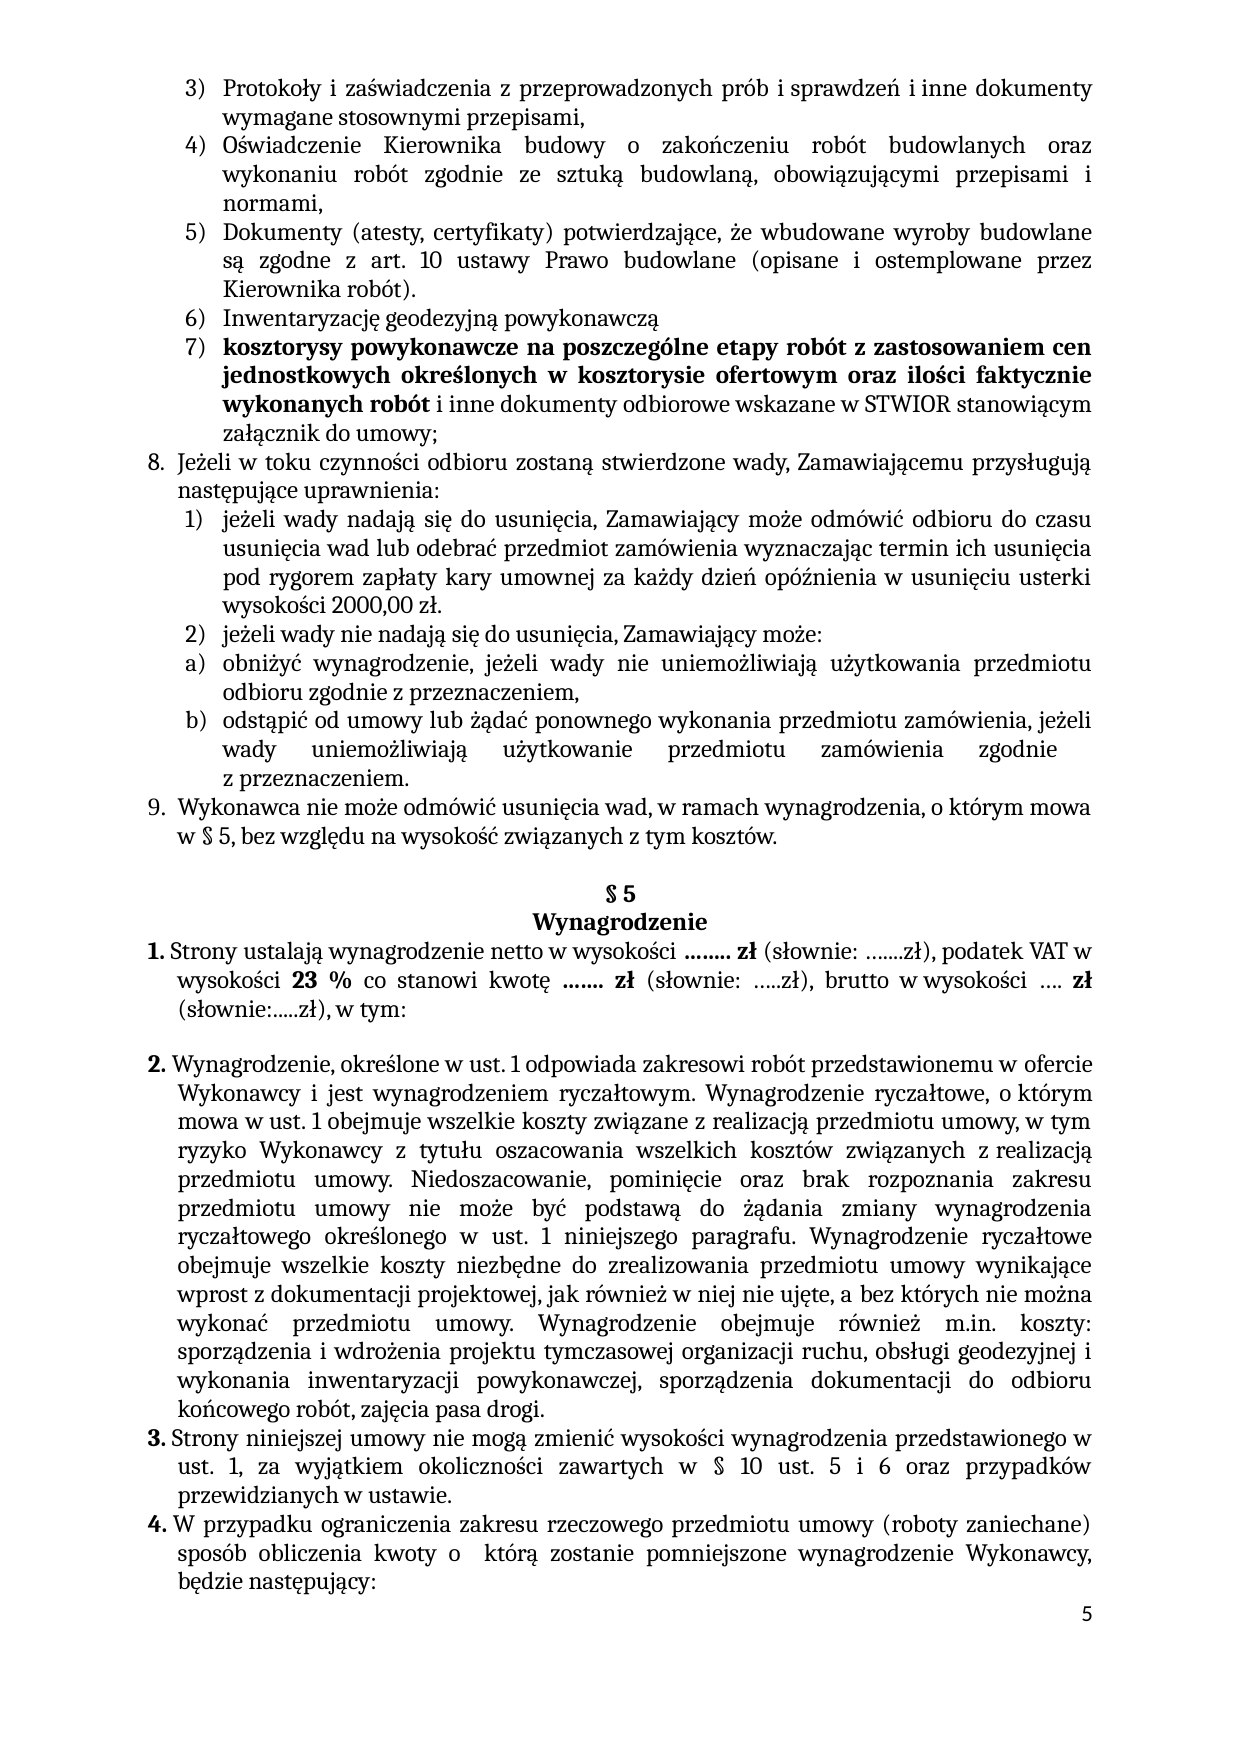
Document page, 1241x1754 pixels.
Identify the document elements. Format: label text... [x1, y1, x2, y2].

text 4. W przypadku ograniczenia zakresu rzeczowego przedmiotu umowy (roboty zaniechane) sposób obliczenia kwoty o którą zostanie pomniejszone wynagrodzenie Wykonawcy, będzie następujący: [148, 1510, 1093, 1596]
list Oświadczenie Kierownika budowy o zakończeniu robót budowlanych oraz wykonaniu robót zgodnie ze sztuką budowlaną, obowiązującymi przepisami i normami, [185, 131, 1093, 217]
list jeżeli wady nadają się do usunięcia, Zamawiający może odmówić odbioru do czasu usunięcia wad lub odebrać przedmiot zamówienia wyznaczając termin ich usunięcia pod rygorem zapłaty kary umownej za każdy dzień opóźnienia w usunięciu usterki wysokości 2000,00 zł. [185, 505, 1093, 620]
list Wykonawca nie może odmówić usunięcia wad, w ramach wynagrodzenia, o którym mowa w § 5, bez względu na wysokość związanych z tym kosztów. [148, 792, 1093, 851]
list kosztorysy powykonawcze na poszczególne etapy robót z zastosowaniem cen jednostkowych określonych w kosztorysie ofertowym oraz ilości faktycznie wykonanych robót i inne dokumenty odbiorowe wskazane w STWIOR stanowiącym załącznik do umowy; [185, 332, 1093, 447]
list Jeżeli w toku czynności odbioru zostaną stwierdzone wady, Zamawiającemu przysługują następujące uprawnienia: [148, 447, 1093, 505]
text 1. Strony ustalają wynagrodzenie netto w wysokości …..... zł (słownie: …....zł), podatek VAT w wysokości 23 % co stanowi kwotę ….... zł (słownie: …..zł), brutto w wysokości …. zł (słownie:.....zł), w tym: [148, 937, 1093, 1023]
text Wynagrodzenie [148, 908, 1093, 937]
list Protokoły i zaświadczenia z przeprowadzonych prób i sprawdzeń i inne dokumenty wymagane stosownymi przepisami, [185, 74, 1093, 131]
text § 5 [148, 879, 1093, 908]
list jeżeli wady nie nadają się do usunięcia, Zamawiający może: [185, 620, 1093, 649]
text 3. Strony niniejszej umowy nie mogą zmienić wysokości wynagrodzenia przedstawionego w ust. 1, za wyjątkiem okoliczności zawartych w § 10 ust. 5 i 6 oraz przypadków przewidzianych w ustawie. [148, 1423, 1093, 1510]
list obniżyć wynagrodzenie, jeżeli wady nie uniemożliwiają użytkowania przedmiotu odbioru zgodnie z przeznaczeniem, [185, 649, 1093, 706]
text 2. Wynagrodzenie, określone w ust. 1 odpowiada zakresowi robót przedstawionemu w ofercie Wykonawcy i jest wynagrodzeniem ryczałtowym. Wynagrodzenie ryczałtowe, o którym mowa w ust. 1 obejmuje wszelkie koszty związane z realizacją przedmiotu umowy, w tym ryzyko Wykonawcy z tytułu oszacowania wszelkich kosztów związanych z realizacją przedmiotu umowy. Niedoszacowanie, pominięcie oraz brak rozpoznania zakresu przedmiotu umowy nie może być podstawą do żądania zmiany wynagrodzenia ryczałtowego określonego w ust. 1 niniejszego paragrafu. Wynagrodzenie ryczałtowe obejmuje wszelkie koszty niezbędne do zrealizowania przedmiotu umowy wynikające wprost z dokumentacji projektowej, jak również w niej nie ujęte, a bez których nie można wykonać przedmiotu umowy. Wynagrodzenie obejmuje również m.in. koszty: sporządzenia i wdrożenia projektu tymczasowej organizacji ruchu, obsługi geodezyjnej i wykonania inwentaryzacji powykonawczej, sporządzenia dokumentacji do odbioru końcowego robót, zajęcia pasa drogi. [148, 1050, 1093, 1423]
list Dokumenty (atesty, certyfikaty) potwierdzające, że wbudowane wyroby budowlane są zgodne z art. 10 ustawy Prawo budowlane (opisane i ostemplowane przez Kierownika robót). [185, 217, 1093, 304]
list odstąpić od umowy lub żądać ponownego wykonania przedmiotu zamówienia, jeżeli wady uniemożliwiają użytkowanie przedmiotu zamówienia zgodnie z przeznaczeniem. [185, 706, 1093, 792]
list Inwentaryzację geodezyjną powykonawczą [185, 304, 1093, 332]
